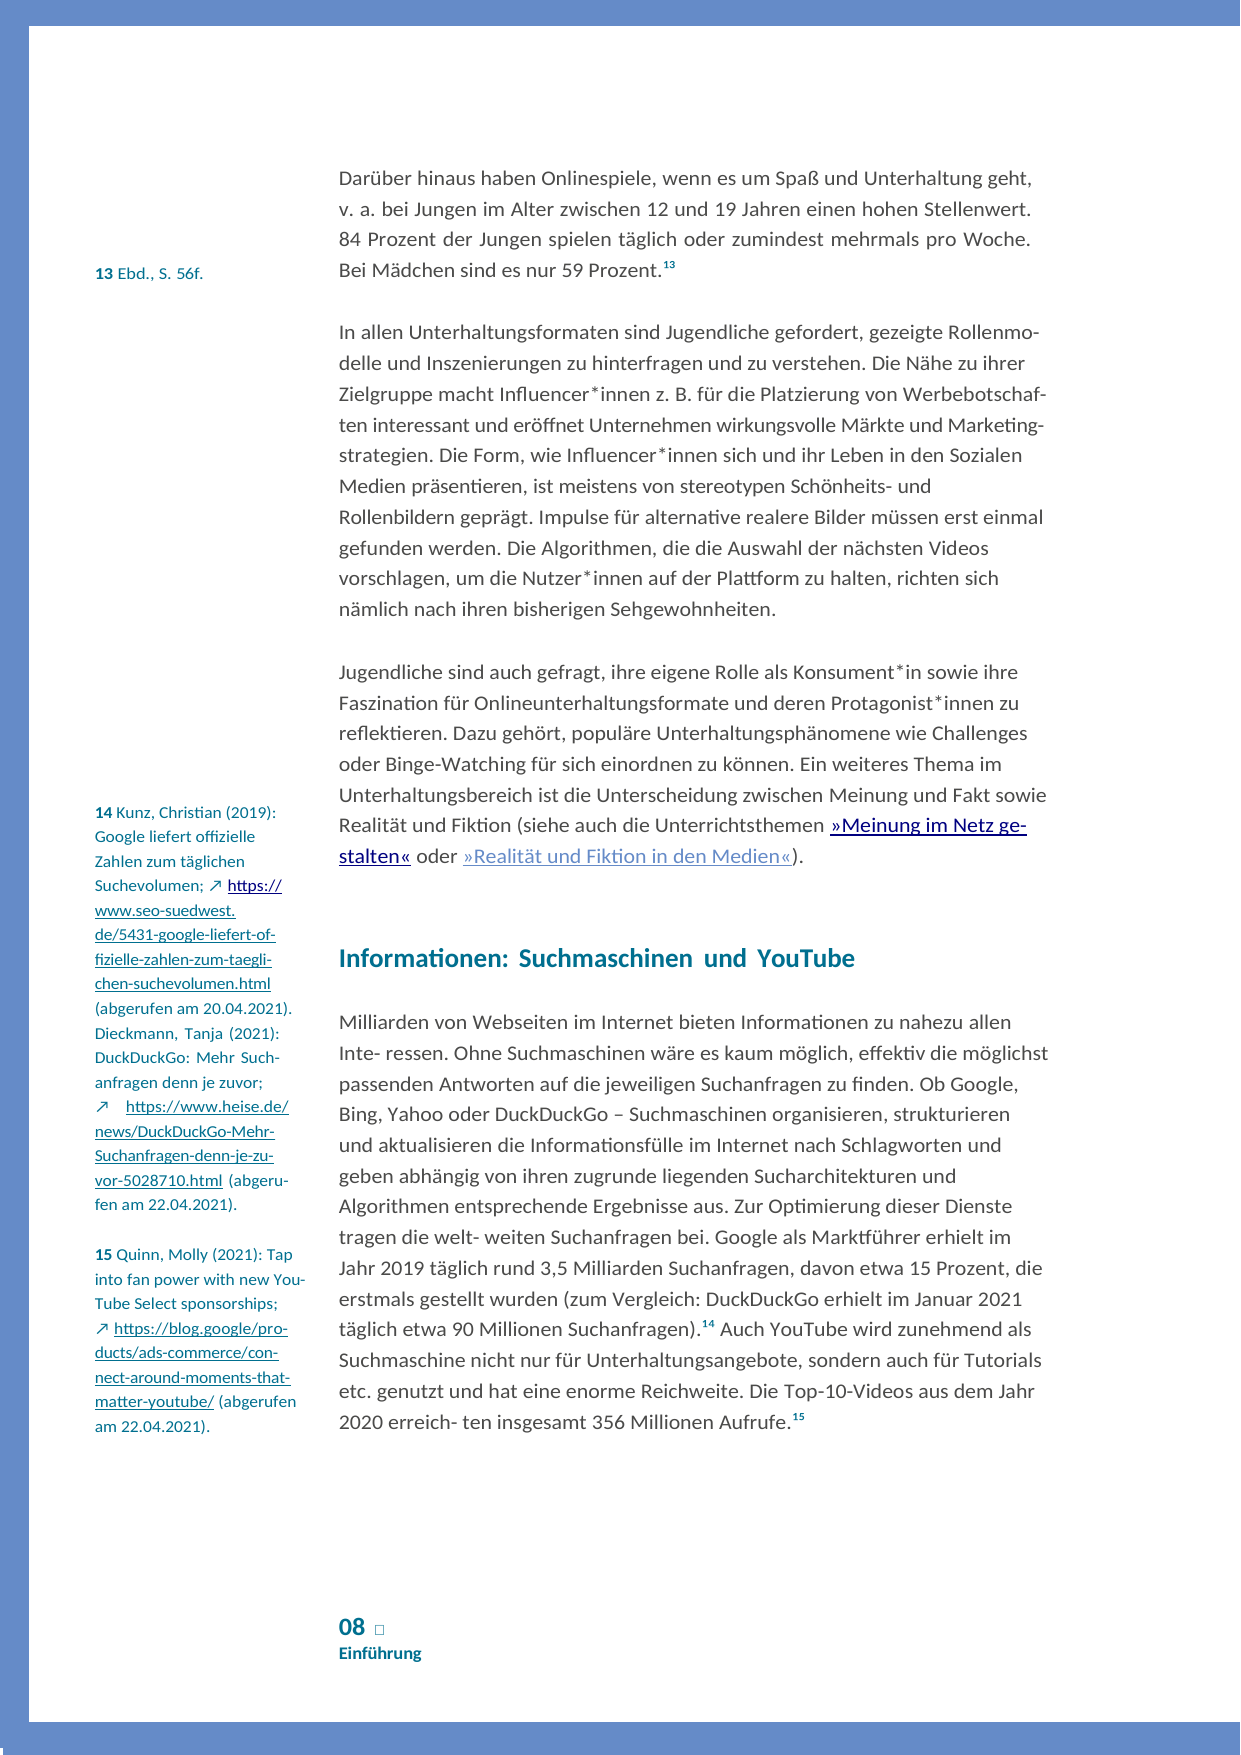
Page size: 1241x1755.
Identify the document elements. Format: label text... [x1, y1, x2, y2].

text 13 Ebd., S. 56f. [94, 263, 308, 283]
subtitle Informationen: Suchmaschinen und YouTube [339, 941, 1157, 974]
text Jugendliche sind auch gefragt, ihre eigene Rolle als Konsument*in sowie ihre Faszination für Onlineunterhaltungsformate und deren Protagonist*innen zu reflektieren. Dazu gehört, populäre Unterhaltungsphänomene wie Challenges oder Binge-Watching für sich einordnen zu können. Ein weiteres Thema im Unterhaltungsbereich ist die Unterscheidung zwischen Meinung und Fakt sowie Realität und Fiktion (siehe auch die Unterrichtsthemen »Meinung im Netz ge- stalten« oder »Realität und Fiktion in den Medien«). [339, 659, 1051, 869]
text In allen Unterhaltungsformaten sind Jugendliche gefordert, gezeigte Rollenmo- delle und Inszenierungen zu hinterfragen und zu verstehen. Die Nähe zu ihrer Zielgruppe macht Influencer*innen z. B. für die Platzierung von Werbebotschaf- ten interessant und eröffnet Unternehmen wirkungsvolle Märkte und Marketing- strategien. Die Form, wie Influencer*innen sich und ihr Leben in den Sozialen Medien präsentieren, ist meistens von stereotypen Schönheits- und Rollenbildern geprägt. Impulse für alternative realere Bilder müssen erst einmal gefunden werden. Die Algorithmen, die die Auswahl der nächsten Videos vorschlagen, um die Nutzer*innen auf der Plattform zu halten, richten sich nämlich nach ihren bisherigen Sehgewohnheiten. [339, 319, 1051, 622]
text Dieckmann, Tanja (2021): DuckDuckGo: Mehr Such- anfragen denn je zuvor; [94, 1023, 279, 1092]
text v. a. bei Jungen im Alter zwischen 12 und 19 Jahren einen hohen Stellenwert. 84 Prozent der Jungen spielen täglich oder zumindest mehrmals pro Woche. Bei Mädchen sind es nur 59 Prozent.¹³ [339, 196, 1033, 283]
text 14 Kunz, Christian (2019): Google liefert offizielle Zahlen zum täglichen Suchevolumen; ↗ https:// www.seo-suedwest. de/5431-google-liefert-of- fizielle-zahlen-zum-taegli- chen-suchevolumen.html (abgerufen am 20.04.2021). [94, 802, 298, 1018]
text Darüber hinaus haben Onlinespiele, wenn es um Spaß und Unterhaltung geht, [339, 165, 1157, 190]
text ↗ https://www.heise.de/ news/DuckDuckGo-Mehr- Suchanfragen-denn-je-zu- vor-5028710.html (abgeru- fen am 22.04.2021). [94, 1097, 288, 1215]
text 15 Quinn, Molly (2021): Tap into fan power with new You- Tube Select sponsorships; [94, 1244, 308, 1314]
text 08  Einführung [339, 1611, 1157, 1663]
text Milliarden von Webseiten im Internet bieten Informationen zu nahezu allen Inte- ressen. Ohne Suchmaschinen wäre es kaum möglich, effektiv die möglichst passenden Antworten auf die jeweiligen Suchanfragen zu finden. Ob Google, Bing, Yahoo oder DuckDuckGo – Suchmaschinen organisieren, strukturieren und aktualisieren die Informationsfülle im Internet nach Schlagworten und geben abhängig von ihren zugrunde liegenden Sucharchitekturen und Algorithmen entsprechende Ergebnisse aus. Zur Optimierung dieser Dienste tragen die welt- weiten Suchanfragen bei. Google als Marktführer erhielt im Jahr 2019 täglich rund 3,5 Milliarden Suchanfragen, davon etwa 15 Prozent, die erstmals gestellt wurden (zum Vergleich: DuckDuckGo erhielt im Januar 2021 täglich etwa 90 Millionen Suchanfragen).¹⁴ Auch YouTube wird zunehmend als Suchmaschine nicht nur für Unterhaltungsangebote, sondern auch für Tutorials etc. genutzt und hat eine enorme Reichweite. Die Top-10-Videos aus dem Jahr 2020 erreich- ten insgesamt 356 Millionen Aufrufe.¹⁵ [339, 1009, 1051, 1434]
text ↗ https://blog.google/pro- ducts/ads-commerce/con- nect-around-moments-that- matter-youtube/ (abgerufen am 22.04.2021). [94, 1318, 298, 1436]
